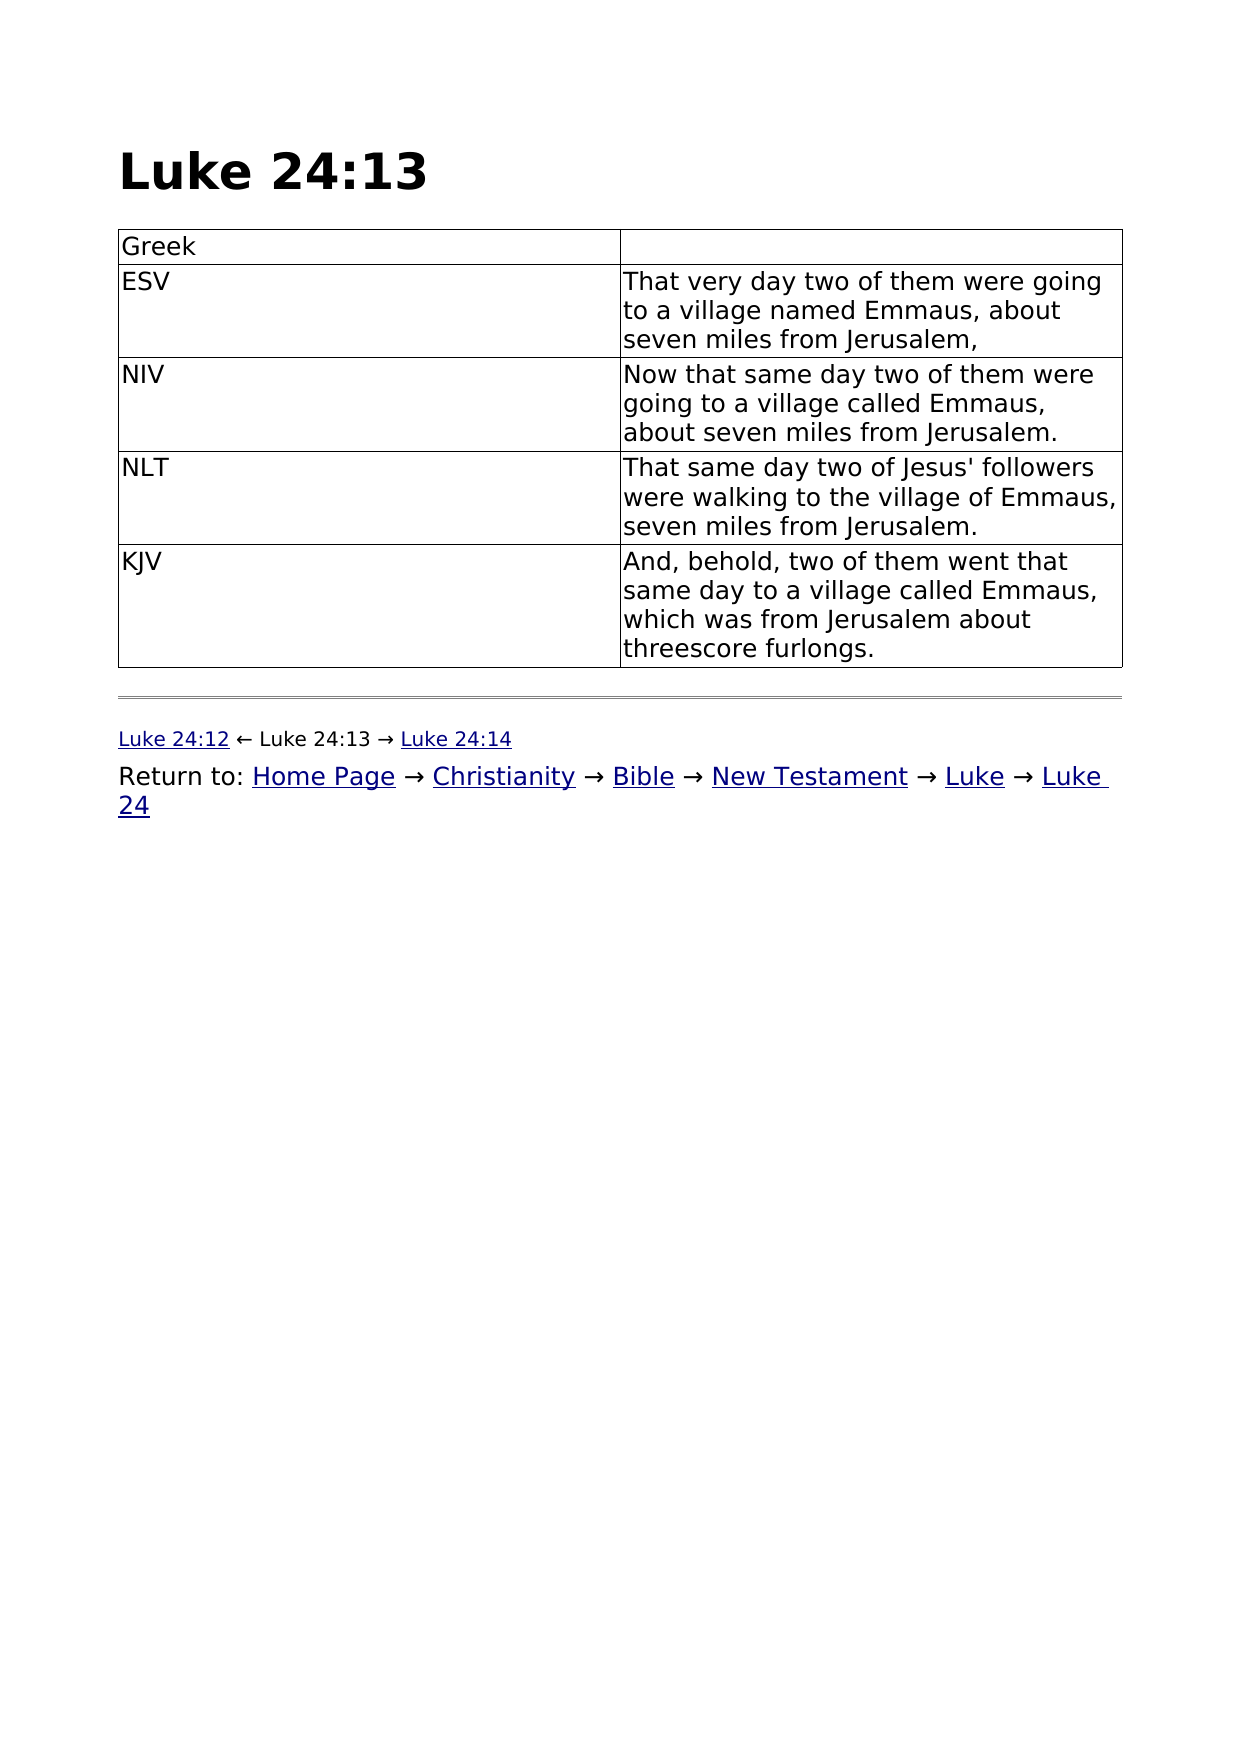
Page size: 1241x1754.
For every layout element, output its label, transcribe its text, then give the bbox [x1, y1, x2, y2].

table_cell NLT [119, 452, 620, 544]
table_cell NIV [119, 358, 620, 451]
table_header [621, 230, 1122, 264]
table_cell Now that same day two of them were going to a village called Emmaus, about seven miles from Jerusalem. [621, 358, 1122, 451]
subtitle Luke 24:13 [118, 143, 1122, 201]
text Return to: Home Page → Christianity → Bible → New Testament → Luke → Luke 24 [118, 762, 1122, 820]
table_cell That very day two of them were going to a village named Emmaus, about seven miles from Jerusalem, [621, 265, 1122, 357]
table_cell ESV [119, 265, 620, 357]
text Luke 24:12 ← Luke 24:13 → Luke 24:14 [118, 728, 1122, 762]
table_cell And, behold, two of them went that same day to a village called Emmaus, which was from Jerusalem about threescore furlongs. [621, 545, 1122, 667]
table_cell That same day two of Jesus' followers were walking to the village of Emmaus, seven miles from Jerusalem. [621, 452, 1122, 544]
table_header Greek [119, 230, 620, 264]
table_cell KJV [119, 545, 620, 667]
